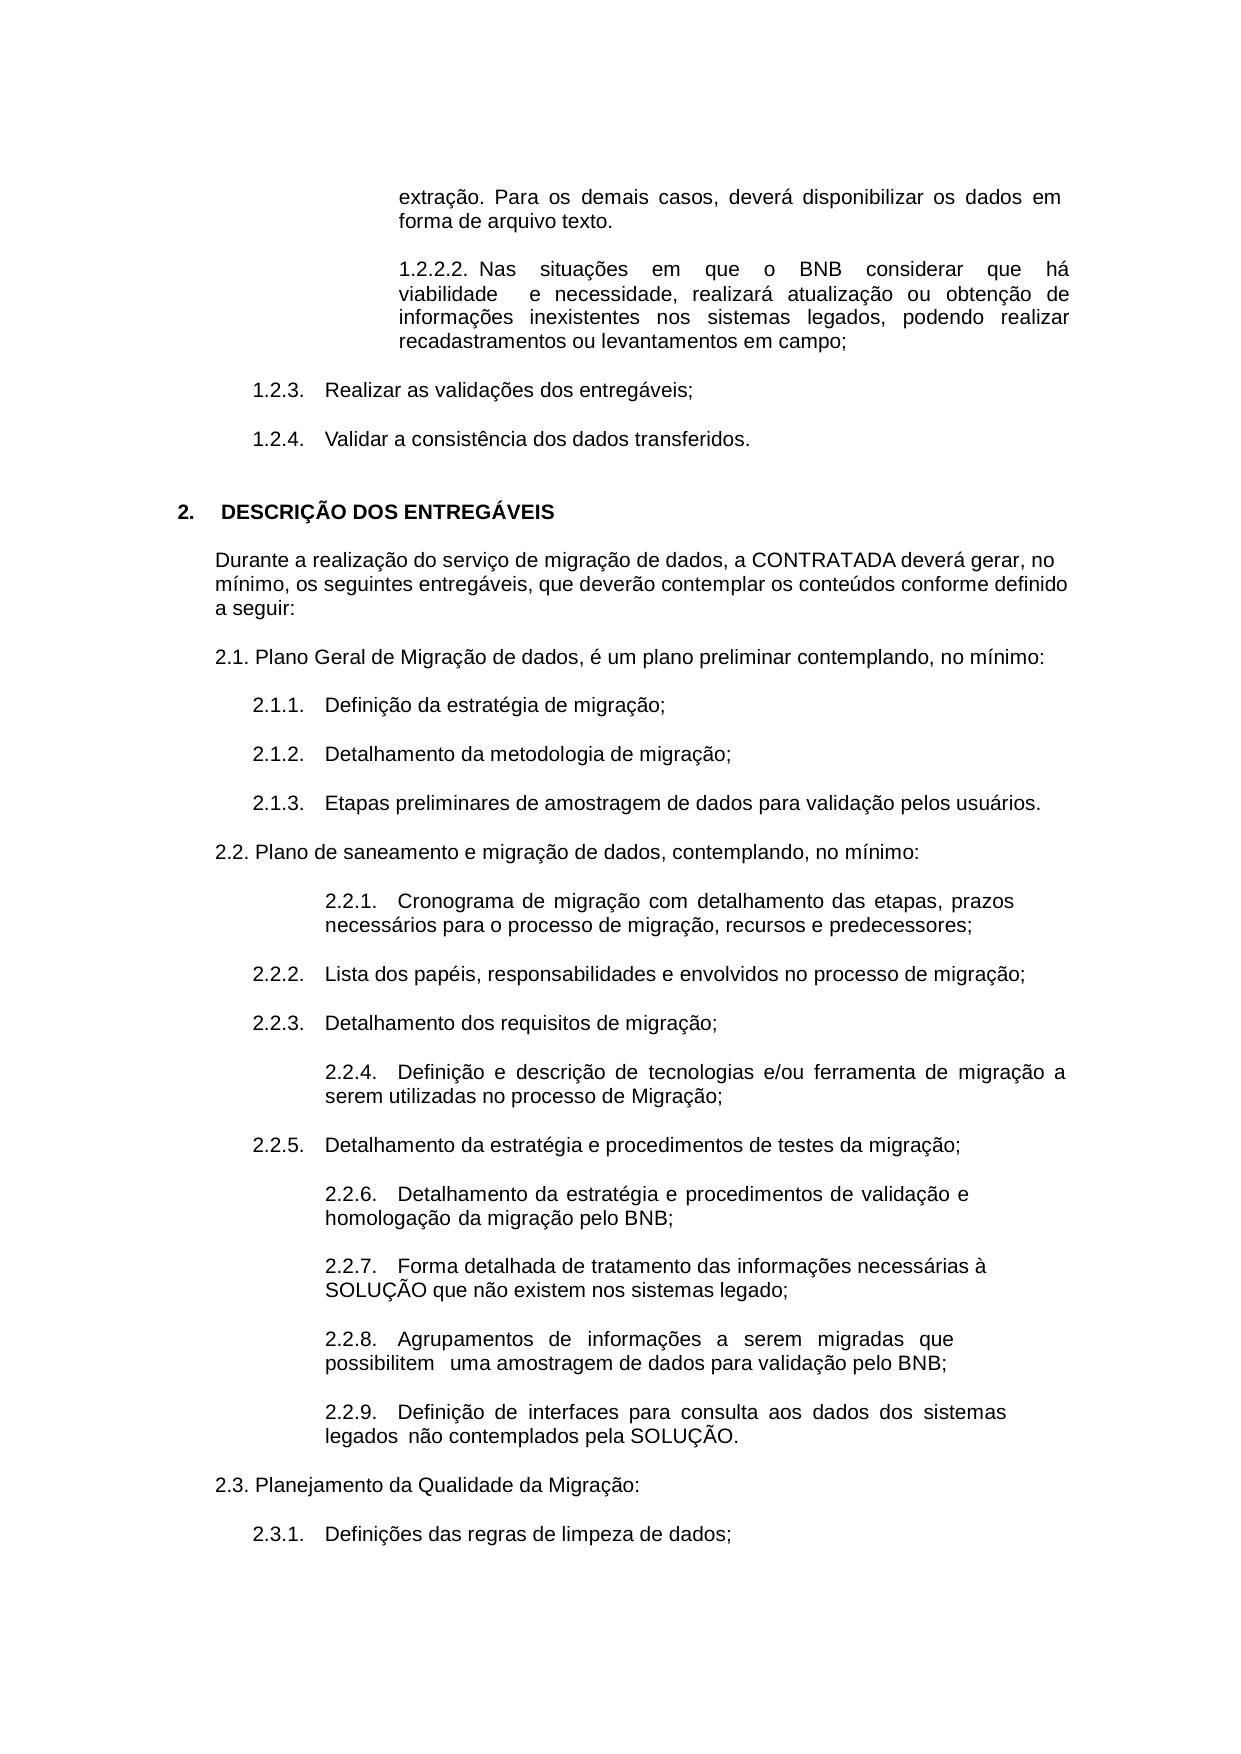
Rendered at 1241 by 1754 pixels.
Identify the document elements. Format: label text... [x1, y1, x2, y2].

text 2.2.1. Cronograma de migração com detalhamento das etapas, prazos necessários para o processo de migração, recursos e predecessores; [325, 889, 1069, 937]
text 2.3. Planejamento da Qualidade da Migração: [215, 1473, 1082, 1497]
text 2.2.5. Detalhamento da estratégia e procedimentos de testes da migração; [252, 1133, 1082, 1157]
text 2.1.1. Definição da estratégia de migração; [252, 693, 1082, 717]
text extração. Para os demais casos, deverá disponibilizar os dados em forma de arquivo texto. [399, 185, 1069, 233]
text 2.2.4. Definição e descrição de tecnologias e/ou ferramenta de migração a serem utilizadas no processo de Migração; [325, 1060, 1069, 1108]
text 2.2.9. Definição de interfaces para consulta aos dados dos sistemas legados não contemplados pela SOLUÇÃO. [325, 1400, 1069, 1448]
text 2.2.7. Forma detalhada de tratamento das informações necessárias à SOLUÇÃO que não existem nos sistemas legado; [325, 1254, 1069, 1302]
text 2.2.2. Lista dos papéis, responsabilidades e envolvidos no processo de migração; [252, 962, 1082, 986]
text 2.3.1. Definições das regras de limpeza de dados; [252, 1522, 1082, 1546]
text Durante a realização do serviço de migração de dados, a CONTRATADA deverá gerar, no mínimo, os seguintes entregáveis, que deverão contemplar os conteúdos conforme definido a seguir: [215, 548, 1069, 619]
text 2.2.8. Agrupamentos de informações a serem migradas que possibilitem uma amostragem de dados para validação pelo BNB; [325, 1327, 1069, 1375]
text 1.2.4. Validar a consistência dos dados transferidos. [252, 427, 1082, 451]
text 2.2.3. Detalhamento dos requisitos de migração; [252, 1011, 1082, 1035]
text 2.1.2. Detalhamento da metodologia de migração; [252, 742, 1082, 766]
text 1.2.3. Realizar as validações dos entregáveis; [252, 378, 1082, 402]
text 2.2. Plano de saneamento e migração de dados, contemplando, no mínimo: [215, 840, 1082, 864]
text 2.1. Plano Geral de Migração de dados, é um plano preliminar contemplando, no mínimo: [215, 644, 1082, 668]
text 1.2.2.2. Nas situações em que o BNB considerar que há viabilidade e necessidade, realizará atualização ou obtenção de informações inexistentes nos sistemas legados, podendo realizar recadastramentos ou levantamentos em campo; [399, 258, 1069, 353]
text 2.1.3. Etapas preliminares de amostragem de dados para validação pelos usuários. [252, 791, 1082, 815]
text 2. DESCRIÇÃO DOS ENTREGÁVEIS [177, 499, 1082, 523]
text 2.2.6. Detalhamento da estratégia e procedimentos de validação e homologação da migração pelo BNB; [325, 1181, 1069, 1229]
